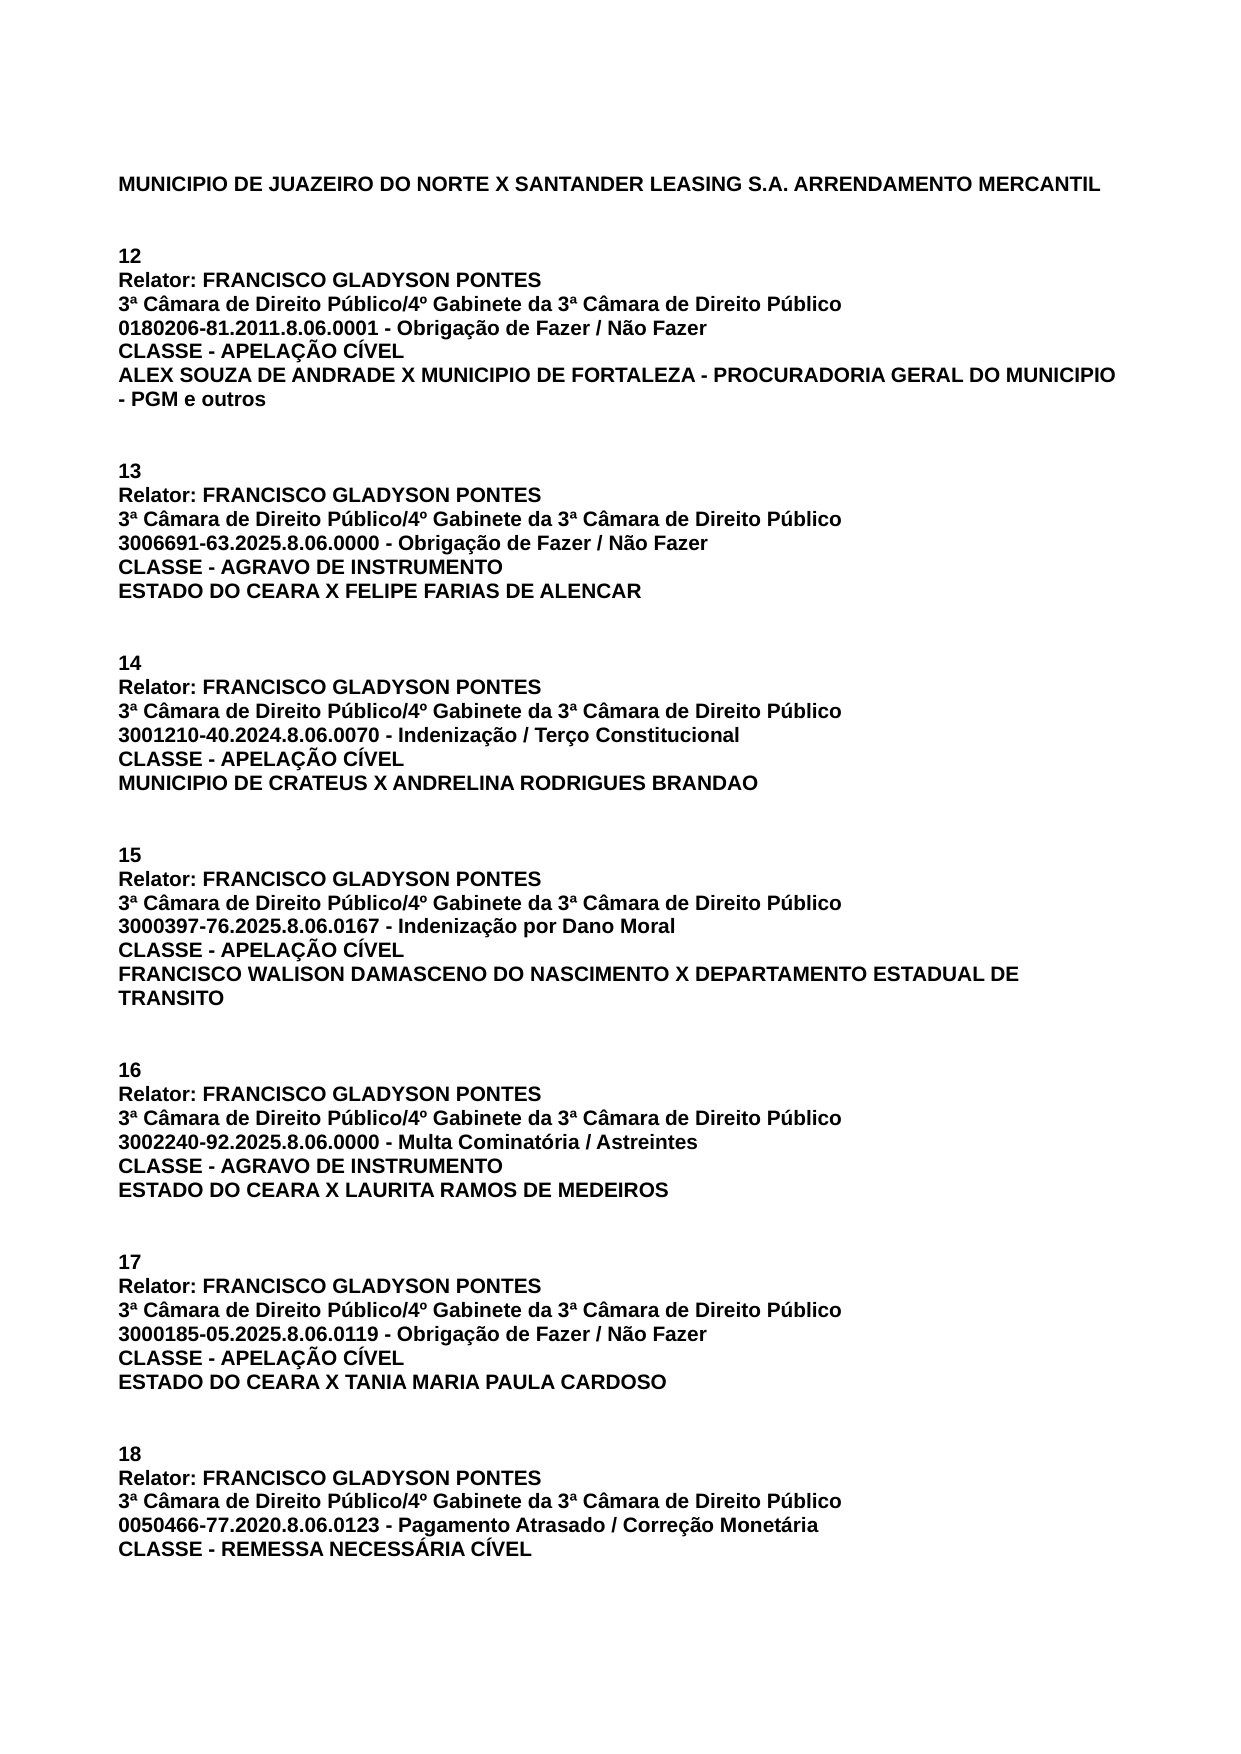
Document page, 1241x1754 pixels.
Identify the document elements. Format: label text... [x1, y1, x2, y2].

text FRANCISCO WALISON DAMASCENO DO NASCIMENTO X DEPARTAMENTO ESTADUAL DE TRANSITO [118, 962, 1122, 1010]
text 3006691-63.2025.8.06.0000 - Obrigação de Fazer / Não Fazer [118, 531, 1122, 555]
text 3000397-76.2025.8.06.0167 - Indenização por Dano Moral [118, 914, 1122, 938]
text ESTADO DO CEARA X LAURITA RAMOS DE MEDEIROS [118, 1178, 1122, 1202]
text Relator: FRANCISCO GLADYSON PONTES [118, 1082, 1122, 1106]
text Relator: FRANCISCO GLADYSON PONTES [118, 1465, 1122, 1489]
text 3ª Câmara de Direito Público/4º Gabinete da 3ª Câmara de Direito Público [118, 1298, 1122, 1322]
text CLASSE - AGRAVO DE INSTRUMENTO [118, 1154, 1122, 1178]
text 3ª Câmara de Direito Público/4º Gabinete da 3ª Câmara de Direito Público [118, 1489, 1122, 1513]
text 0180206-81.2011.8.06.0001 - Obrigação de Fazer / Não Fazer [118, 315, 1122, 339]
text ESTADO DO CEARA X TANIA MARIA PAULA CARDOSO [118, 1369, 1122, 1393]
text MUNICIPIO DE JUAZEIRO DO NORTE X SANTANDER LEASING S.A. ARRENDAMENTO MERCANTIL [118, 172, 1122, 196]
text Relator: FRANCISCO GLADYSON PONTES [118, 483, 1122, 507]
text Relator: FRANCISCO GLADYSON PONTES [118, 866, 1122, 890]
text CLASSE - APELAÇÃO CÍVEL [118, 938, 1122, 962]
text 3ª Câmara de Direito Público/4º Gabinete da 3ª Câmara de Direito Público [118, 291, 1122, 315]
text CLASSE - APELAÇÃO CÍVEL [118, 339, 1122, 363]
text CLASSE - AGRAVO DE INSTRUMENTO [118, 555, 1122, 579]
text MUNICIPIO DE CRATEUS X ANDRELINA RODRIGUES BRANDAO [118, 771, 1122, 794]
text 3ª Câmara de Direito Público/4º Gabinete da 3ª Câmara de Direito Público [118, 890, 1122, 914]
text 15 [118, 842, 1122, 866]
text CLASSE - APELAÇÃO CÍVEL [118, 1346, 1122, 1369]
text 12 [118, 243, 1122, 267]
text CLASSE - REMESSA NECESSÁRIA CÍVEL [118, 1537, 1122, 1561]
text Relator: FRANCISCO GLADYSON PONTES [118, 675, 1122, 699]
text Relator: FRANCISCO GLADYSON PONTES [118, 267, 1122, 291]
text ESTADO DO CEARA X FELIPE FARIAS DE ALENCAR [118, 579, 1122, 603]
text 3ª Câmara de Direito Público/4º Gabinete da 3ª Câmara de Direito Público [118, 1106, 1122, 1130]
text 3000185-05.2025.8.06.0119 - Obrigação de Fazer / Não Fazer [118, 1322, 1122, 1346]
text 0050466-77.2020.8.06.0123 - Pagamento Atrasado / Correção Monetária [118, 1513, 1122, 1537]
text 17 [118, 1250, 1122, 1274]
text 14 [118, 651, 1122, 675]
text Relator: FRANCISCO GLADYSON PONTES [118, 1274, 1122, 1298]
text ALEX SOUZA DE ANDRADE X MUNICIPIO DE FORTALEZA - PROCURADORIA GERAL DO MUNICIPIO - PGM e outros [118, 363, 1122, 411]
text 13 [118, 459, 1122, 483]
text 3001210-40.2024.8.06.0070 - Indenização / Terço Constitucional [118, 723, 1122, 747]
text 16 [118, 1058, 1122, 1082]
text CLASSE - APELAÇÃO CÍVEL [118, 747, 1122, 771]
text 3ª Câmara de Direito Público/4º Gabinete da 3ª Câmara de Direito Público [118, 699, 1122, 723]
text 3ª Câmara de Direito Público/4º Gabinete da 3ª Câmara de Direito Público [118, 507, 1122, 531]
text 18 [118, 1441, 1122, 1465]
text 3002240-92.2025.8.06.0000 - Multa Cominatória / Astreintes [118, 1130, 1122, 1154]
